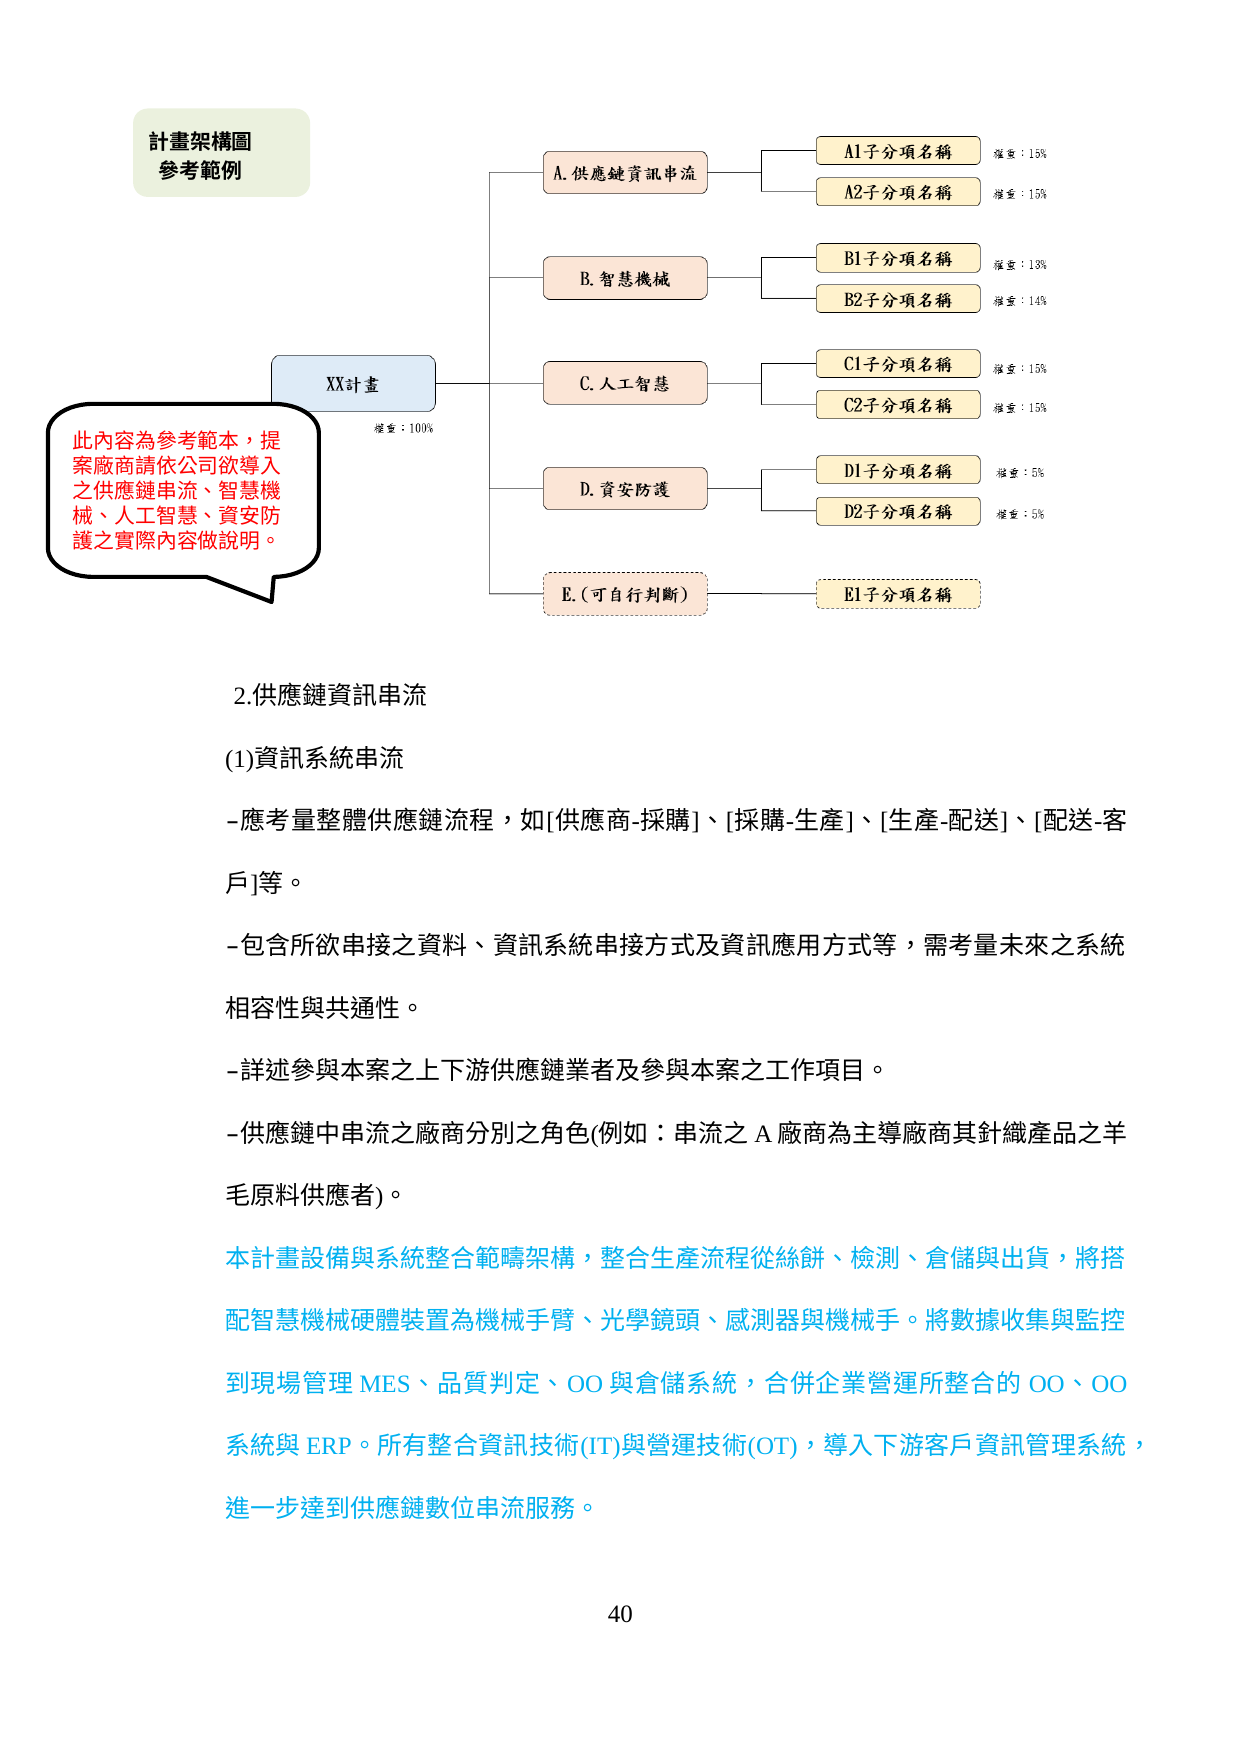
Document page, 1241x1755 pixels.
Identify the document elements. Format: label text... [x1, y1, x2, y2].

text 本計畫設備與系統整合範疇架構，整合生產流程從絲餅、檢測、倉儲與出貨，將搭配智慧機械硬體裝置為機械手臂、光學鏡頭、感測器與機械手。將數據收集與監控到現場管理MES、品質判定、OO與倉儲系統，合併企業營運所整合的OO、OO系統與ERP。所有整合資訊技術(IT)與營運技術(OT)，導入下游客戶資訊管理系統，進一步達到供應鏈數位串流服務。 [225, 1214, 1128, 1527]
list 應考量整體供應鏈流程，如[供應商-採購]、[採購-生產]、[生產-配送]、[配送-客戶]等。 [225, 777, 1128, 902]
list 詳述參與本案之上下游供應鏈業者及參與本案之工作項目。 [225, 1027, 1128, 1089]
list 供應鏈資訊串流 [233, 652, 1128, 714]
list 供應鏈中串流之廠商分別之角色(例如：串流之A廠商為主導廠商其針織產品之羊毛原料供應者)。 [225, 1089, 1128, 1214]
list 資訊系統串流 [225, 714, 1128, 777]
list 包含所欲串接之資料、資訊系統串接方式及資訊應用方式等，需考量未來之系統相容性與共通性。 [225, 902, 1128, 1027]
